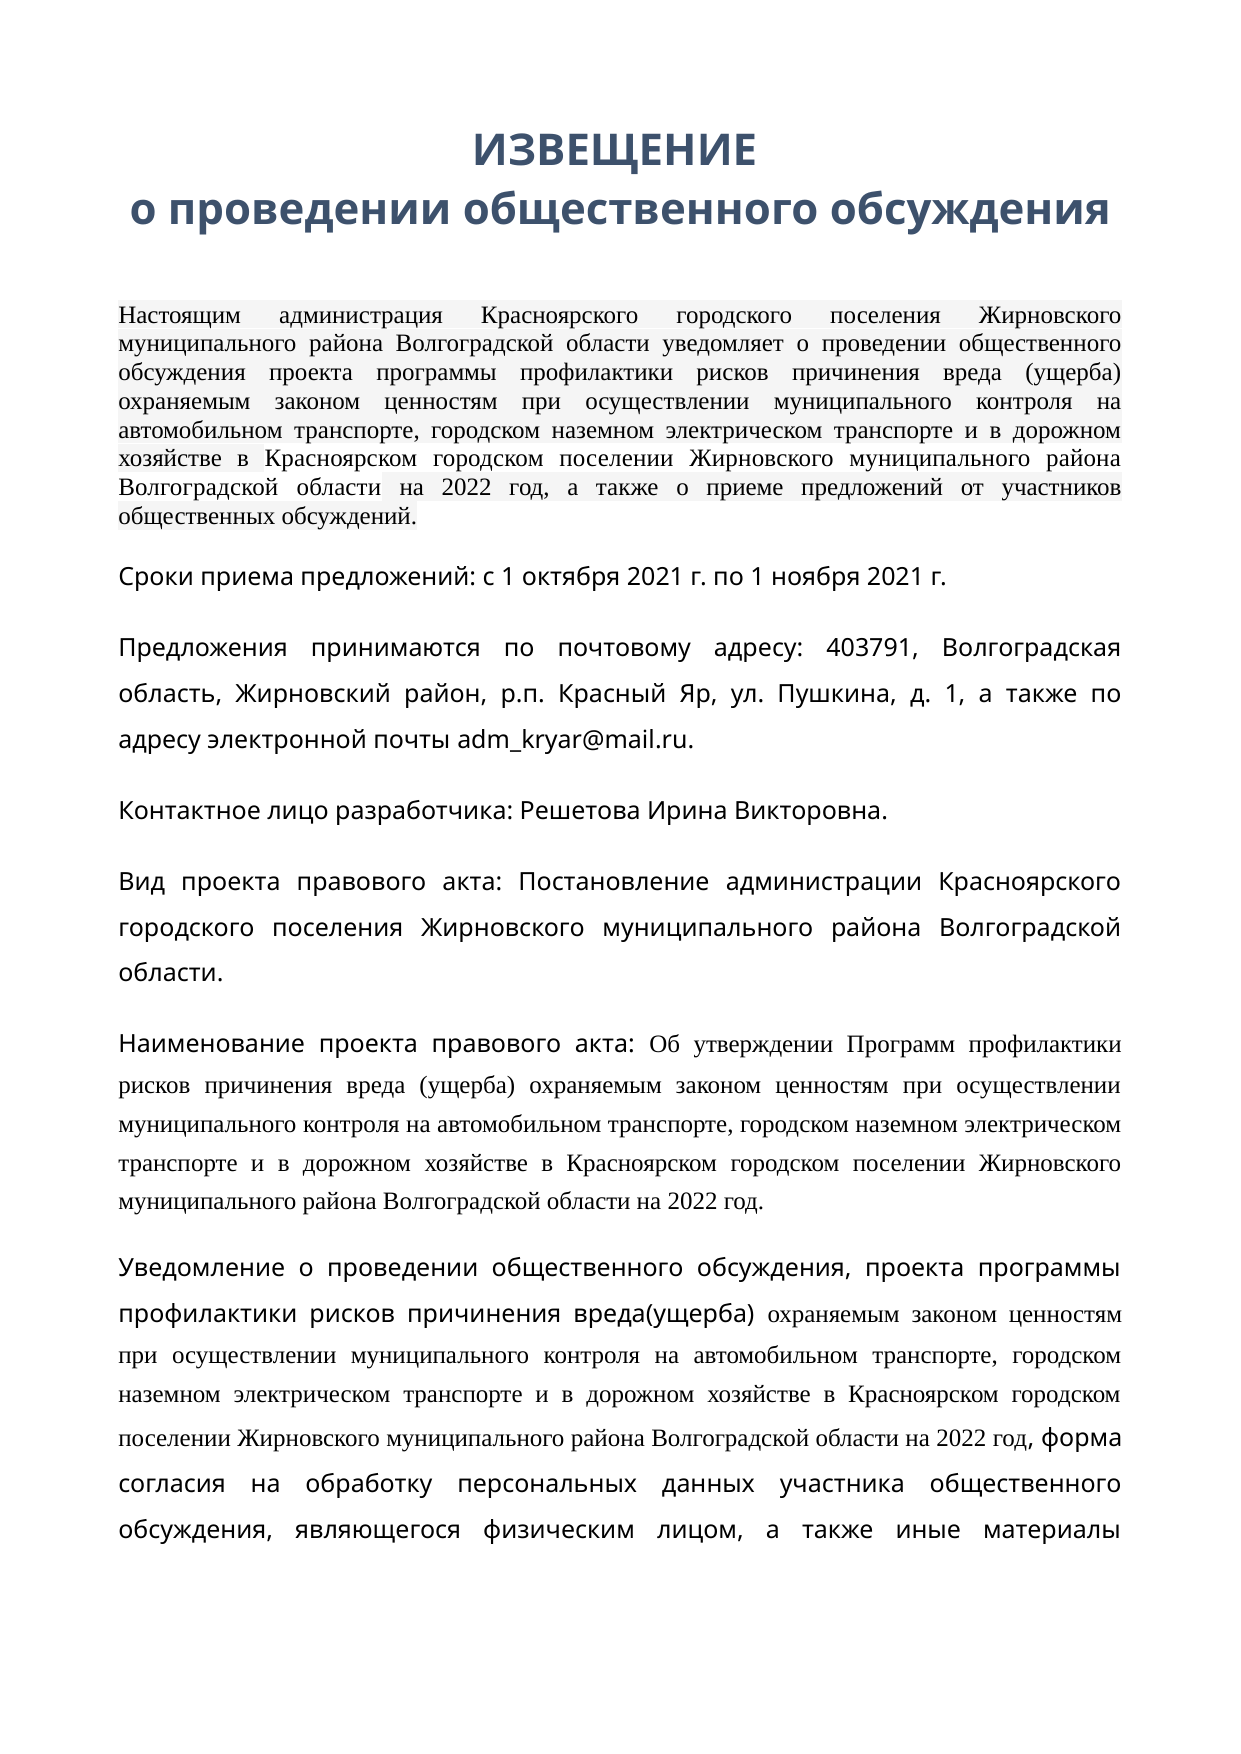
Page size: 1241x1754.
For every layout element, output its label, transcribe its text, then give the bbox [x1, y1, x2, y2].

text Наименование проекта правового акта: Об утверждении Программ профилактики рисков причинения вреда (ущерба) охраняемым законом ценностям при осуществлении муниципального контроля на автомобильном транспорте, городском наземном электрическом транспорте и в дорожном хозяйстве в Красноярском городском поселении Жирновского муниципального района Волгоградской области на 2022 год. [118, 1026, 1122, 1215]
subtitle о проведении общественного обсуждения [118, 178, 1122, 237]
text Контактное лицо разработчика: Решетова Ирина Викторовна. [118, 792, 1122, 826]
text Настоящим администрация Красноярского городского поселения Жирновского муниципального района Волгоградской области уведомляет о проведении общественного обсуждения проекта программы профилактики рисков причинения вреда (ущерба) охраняемым законом ценностям при осуществлении муниципального контроля на автомобильном транспорте, городском наземном электрическом транспорте и в дорожном хозяйстве в Красноярском городском поселении Жирновского муниципального района Волгоградской области на 2022 год, а также о приеме предложений от участников общественных обсуждений. [118, 300, 1122, 530]
text Уведомление о проведении общественного обсуждения, проекта программы профилактики рисков причинения вреда(ущерба) охраняемым законом ценностям при осуществлении муниципального контроля на автомобильном транспорте, городском наземном электрическом транспорте и в дорожном хозяйстве в Красноярском городском поселении Жирновского муниципального района Волгоградской области на 2022 год, форма согласия на обработку персональных данных участника общественного обсуждения, являющегося физическим лицом, а также иные материалы [118, 1250, 1122, 1545]
subtitle ИЗВЕЩЕНИЕ [118, 118, 1122, 178]
text Предложения принимаются по почтовому адресу: 403791, Волгоградская область, Жирновский район, р.п. Красный Яр, ул. Пушкина, д. 1, а также по адресу электронной почты adm_kryar@mail.ru. [118, 629, 1122, 755]
text Вид проекта правового акта: Постановление администрации Красноярского городского поселения Жирновского муниципального района Волгоградской области. [118, 863, 1122, 989]
text Сроки приема предложений: с 1 октября 2021 г. по 1 ноября 2021 г. [118, 558, 1122, 593]
